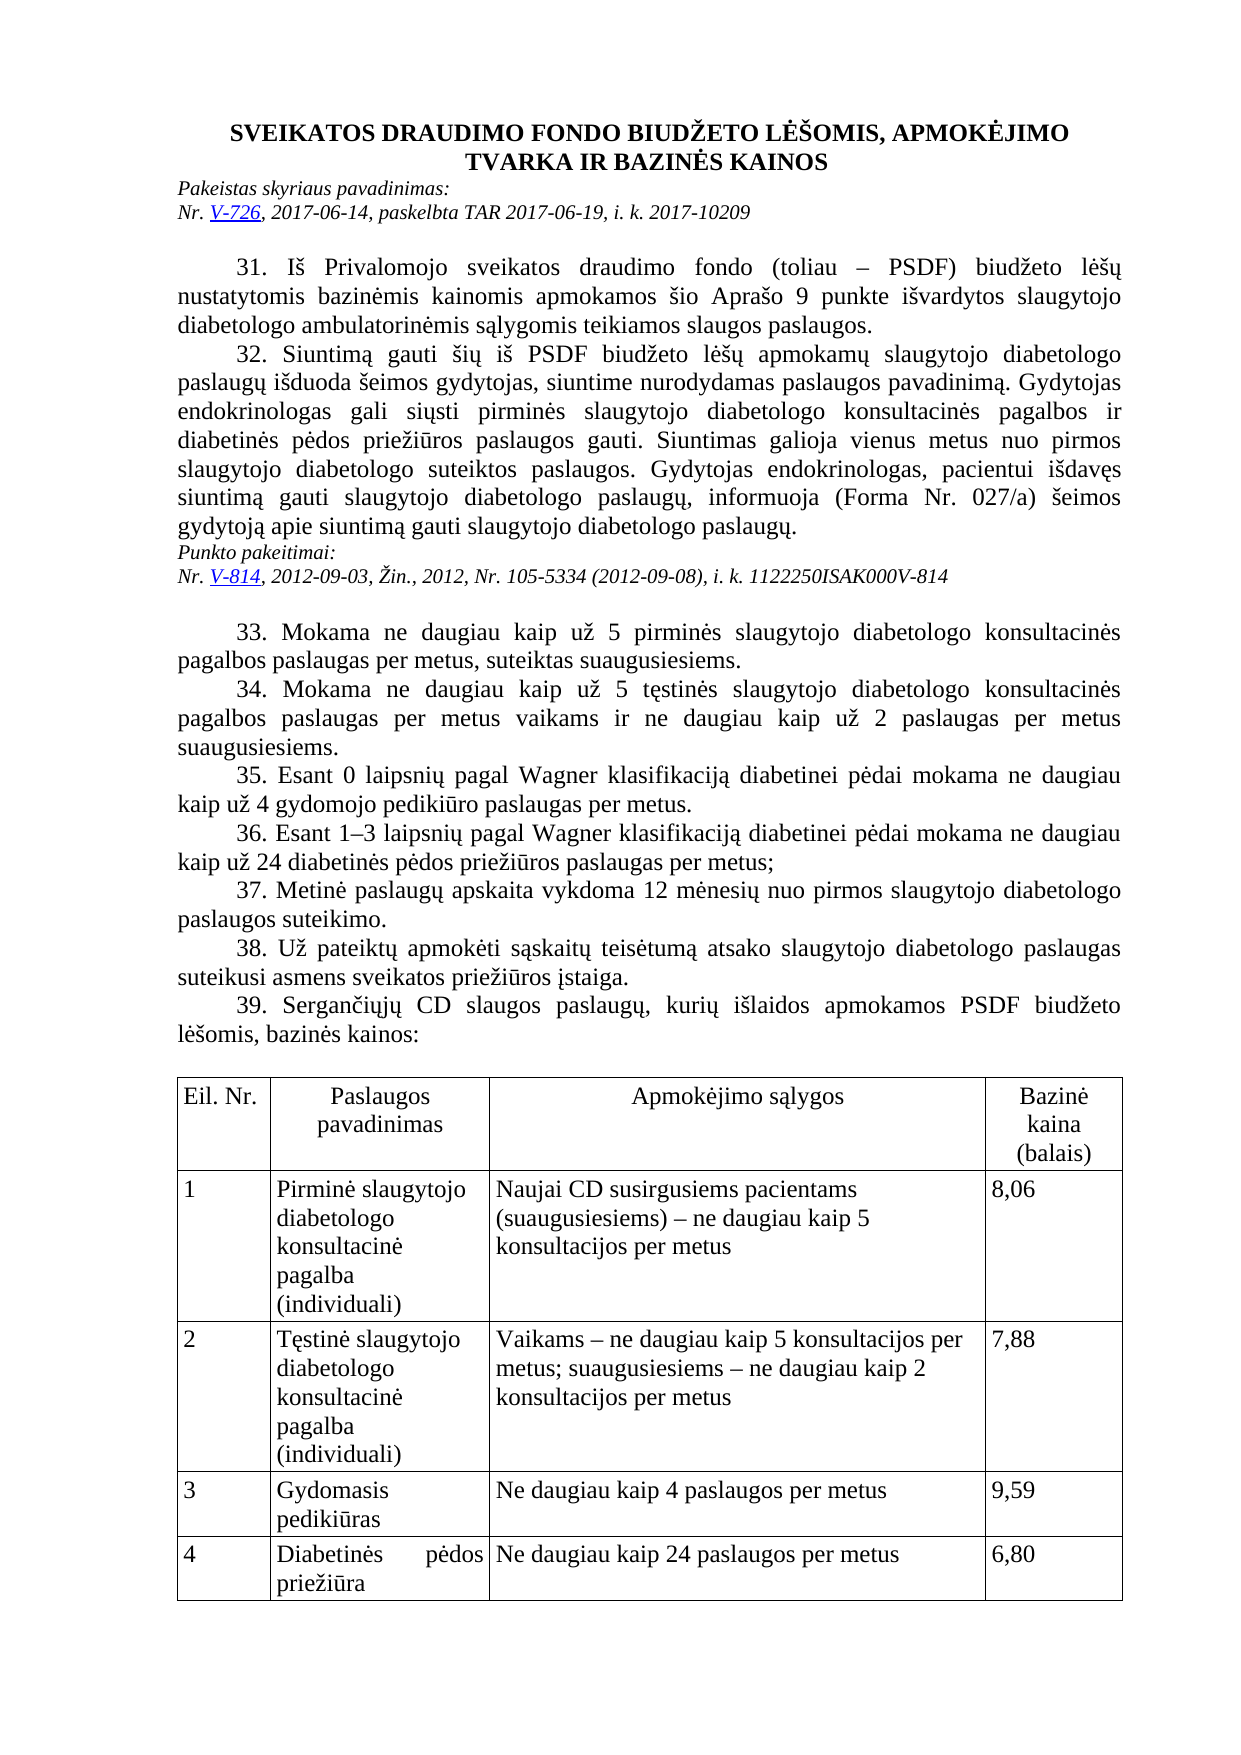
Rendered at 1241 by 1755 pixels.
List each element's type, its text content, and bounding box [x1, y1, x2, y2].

table_cell Ne daugiau kaip 4 paslaugos per metus [490, 1472, 985, 1536]
table_cell Pirminė slaugytojo diabetologo konsultacinė pagalba (individuali) [271, 1171, 489, 1321]
table_cell Naujai CD susirgusiems pacientams (suaugusiesiems) – ne daugiau kaip 5 konsultacijos per metus [490, 1171, 985, 1321]
table_cell Tęstinė slaugytojo diabetologo konsultacinė pagalba (individuali) [271, 1322, 489, 1471]
table_cell Diabetinės pėdos priežiūra [271, 1537, 489, 1600]
table_header Eil. Nr. [178, 1078, 270, 1170]
text Pakeistas skyriaus pavadinimas: [177, 176, 1122, 200]
table_cell 2 [178, 1322, 270, 1471]
text 33. Mokama ne daugiau kaip už 5 pirminės slaugytojo diabetologo konsultacinės pagalbos paslaugas per metus, suteiktas suaugusiesiems. [177, 617, 1122, 674]
text 32. Siuntimą gauti šių iš PSDF biudžeto lėšų apmokamų slaugytojo diabetologo paslaugų išduoda šeimos gydytojas, siuntime nurodydamas paslaugos pavadinimą. Gydytojas endokrinologas gali siųsti pirminės slaugytojo diabetologo konsultacinės pagalbos ir diabetinės pėdos priežiūros paslaugos gauti. Siuntimas galioja vienus metus nuo pirmos slaugytojo diabetologo suteiktos paslaugos. Gydytojas endokrinologas, pacientui išdavęs siuntimą gauti slaugytojo diabetologo paslaugų, informuoja (Forma Nr. 027/a) šeimos gydytoją apie siuntimą gauti slaugytojo diabetologo paslaugų. [177, 339, 1122, 540]
text Nr. V-726, 2017-06-14, paskelbta TAR 2017-06-19, i. k. 2017-10209 [177, 200, 1122, 224]
table_cell 4 [178, 1537, 270, 1600]
table_cell Ne daugiau kaip 24 paslaugos per metus [490, 1537, 985, 1600]
table_cell 8,06 [986, 1171, 1122, 1321]
table_cell Gydomasis pedikiūras [271, 1472, 489, 1536]
text 38. Už pateiktų apmokėti sąskaitų teisėtumą atsako slaugytojo diabetologo paslaugas suteikusi asmens sveikatos priežiūros įstaiga. [177, 933, 1122, 991]
text 31. Iš Privalomojo sveikatos draudimo fondo (toliau – PSDF) biudžeto lėšų nustatytomis bazinėmis kainomis apmokamos šio Aprašo 9 punkte išvardytos slaugytojo diabetologo ambulatorinėmis sąlygomis teikiamos slaugos paslaugos. [177, 252, 1122, 339]
table_cell 9,59 [986, 1472, 1122, 1536]
text Punkto pakeitimai: [177, 540, 1122, 564]
table_cell 3 [178, 1472, 270, 1536]
table_cell 6,80 [986, 1537, 1122, 1600]
table_header Paslaugos pavadinimas [271, 1078, 489, 1170]
text 35. Esant 0 laipsnių pagal Wagner klasifikaciją diabetinei pėdai mokama ne daugiau kaip už 4 gydomojo pedikiūro paslaugas per metus. [177, 761, 1122, 818]
table_header Bazinė kaina (balais) [986, 1078, 1122, 1170]
text 39. Sergančiųjų CD slaugos paslaugų, kurių išlaidos apmokamos PSDF biudžeto lėšomis, bazinės kainos: [177, 991, 1122, 1048]
table_cell Vaikams – ne daugiau kaip 5 konsultacijos per metus; suaugusiesiems – ne daugiau kaip 2 konsultacijos per metus [490, 1322, 985, 1471]
text 34. Mokama ne daugiau kaip už 5 tęstinės slaugytojo diabetologo konsultacinės pagalbos paslaugas per metus vaikams ir ne daugiau kaip už 2 paslaugas per metus suaugusiesiems. [177, 674, 1122, 761]
table_header Apmokėjimo sąlygos [490, 1078, 985, 1170]
text Nr. V-814, 2012-09-03, Žin., 2012, Nr. 105-5334 (2012-09-08), i. k. 1122250ISAK000V-814 [177, 564, 1122, 588]
text 37. Metinė paslaugų apskaita vykdoma 12 mėnesių nuo pirmos slaugytojo diabetologo paslaugos suteikimo. [177, 876, 1122, 933]
text 36. Esant 1–3 laipsnių pagal Wagner klasifikaciją diabetinei pėdai mokama ne daugiau kaip už 24 diabetinės pėdos priežiūros paslaugas per metus; [177, 818, 1122, 876]
text SVEIKATOS DRAUDIMO FONDO BIUDŽETO LĖŠOMIS, APMOKĖJIMO TVARKA IR BAZINĖS KAINOS [177, 118, 1122, 176]
table_cell 7,88 [986, 1322, 1122, 1471]
table_cell 1 [178, 1171, 270, 1321]
